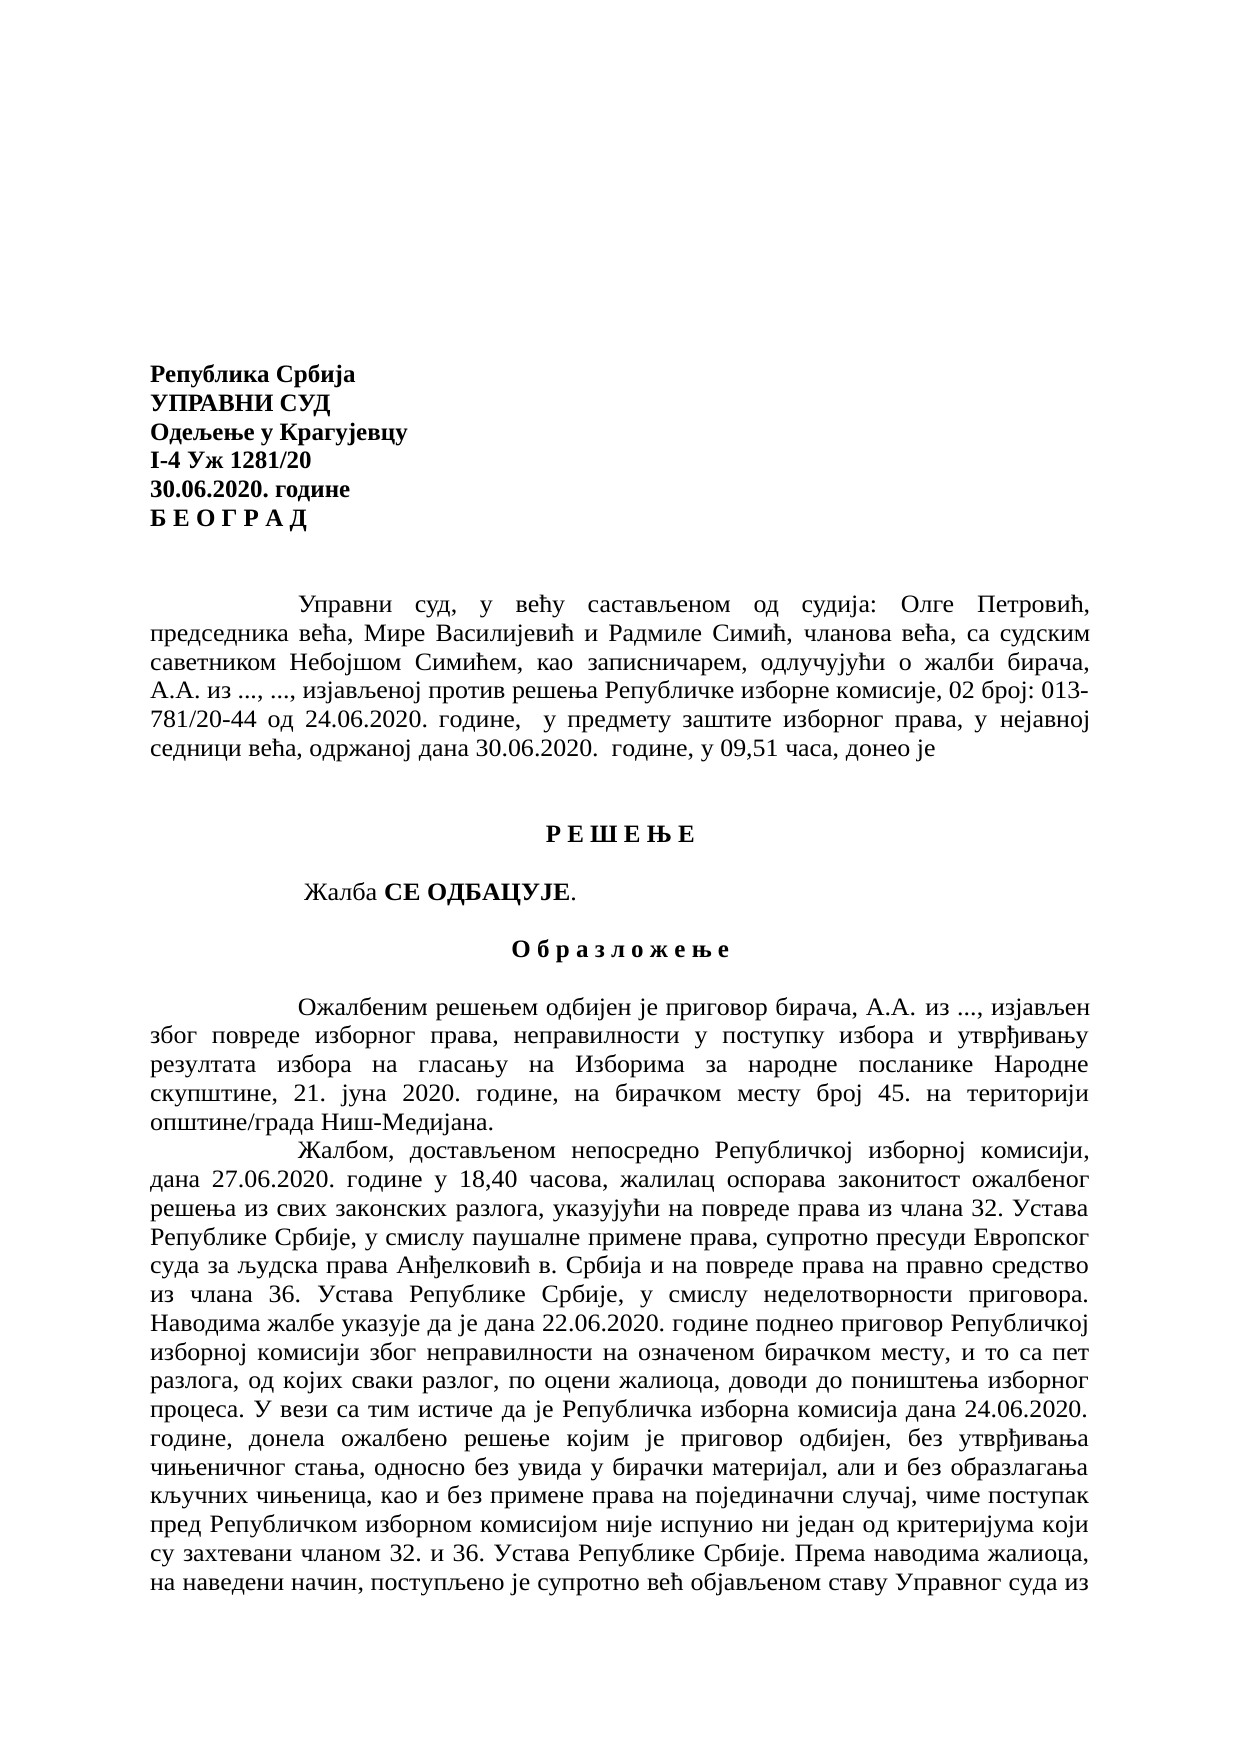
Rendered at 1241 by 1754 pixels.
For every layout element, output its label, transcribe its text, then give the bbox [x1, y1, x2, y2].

text О б р а з л о ж е њ е [150, 934, 1090, 963]
text Одељење у Крагујевцу [150, 417, 1090, 445]
text УПРАВНИ СУД [150, 388, 1090, 417]
text Ожалбеним решењем одбијен је приговор бирача, A.A. из ..., изјављен због повреде изборног права, неправилности у поступку избора и утврђивању резултата избора на гласању на Изборима за народне посланике Народне скупштине, 21. јуна 2020. године, на бирачком месту број 45. на територији општине/града Ниш-Медијана. [150, 992, 1090, 1135]
text Управни суд, у већу састављеном од судија: Олге Петровић, председника већа, Мире Василијевић и Радмиле Симић, чланова већа, са судским саветником Небојшом Симићем, као записничарем, одлучујући о жалби бирача, A.A. из ..., ..., изјављеној против решења Републичке изборне комисије, 02 број: 013-781/20-44 од 24.06.2020. године, у предмету заштите изборног права, у нејавној седници већа, одржаној дана 30.06.2020. године, у 09,51 часа, донео је [150, 589, 1090, 762]
text Б Е О Г Р А Д [150, 503, 1090, 532]
text I-4 Уж 1281/20 [150, 445, 1090, 474]
text Р Е Ш Е Њ Е [150, 819, 1090, 848]
text 30.06.2020. године [150, 474, 1090, 503]
text Република Србија [150, 148, 1090, 388]
text Жалбом, достављеном непосредно Републичкој изборној комисији, дана 27.06.2020. године у 18,40 часова, жалилац оспорава законитост ожалбеног решења из свих законских разлога, указујући на повреде права из члана 32. Устава Републике Србије, у смислу паушалне примене права, супротно пресуди Европског суда за људска права Анђелковић в. Србија и на повреде права на правно средство из члана 36. Устава Републике Србије, у смислу неделотворности приговора. Наводима жалбе указује да је дана 22.06.2020. године поднео приговор Републичкој изборној комисији због неправилности на означеном бирачком месту, и то са пет разлога, од којих сваки разлог, по оцени жалиоца, доводи до поништења изборног процеса. У вези са тим истиче да је Републичка изборна комисија дана 24.06.2020. године, донела ожалбено решење којим је приговор одбијен, без утврђивања чињеничног стања, односно без увида у бирачки материјал, али и без образлагања кључних чињеница, као и без примене права на појединачни случај, чиме поступак пред Републичком изборном комисијом није испунио ни један од критеријума који су захтевани чланом 32. и 36. Устава Републике Србије. Према наводима жалиоца, на наведени начин, поступљено је супротно већ објављеном ставу Управног суда из [150, 1135, 1090, 1595]
text Жалба СЕ ОДБАЦУЈЕ. [150, 877, 1090, 905]
